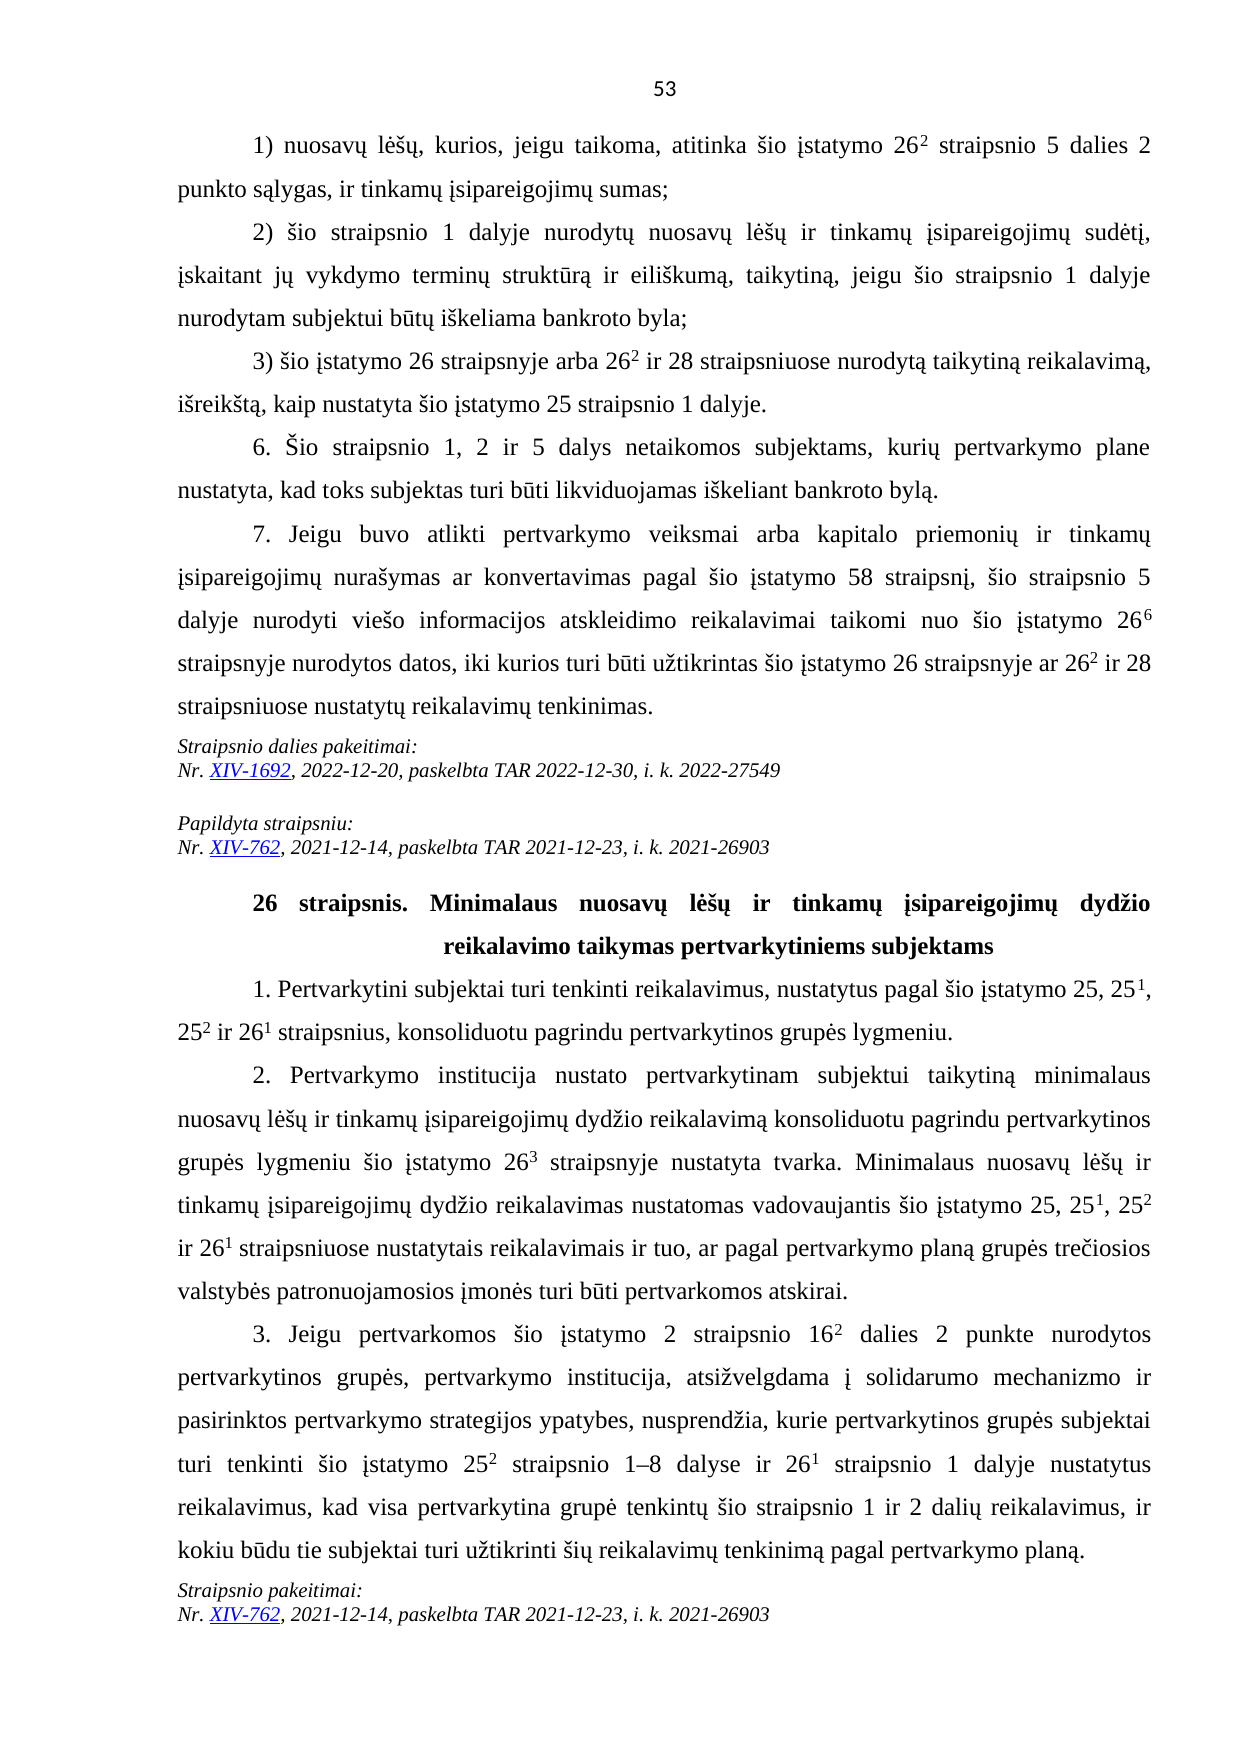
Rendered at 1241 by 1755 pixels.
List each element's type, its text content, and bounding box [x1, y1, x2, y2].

text Papildyta straipsniu: [177, 811, 1152, 835]
text 2. Pertvarkymo institucija nustato pertvarkytinam subjektui taikytiną minimalaus nuosavų lėšų ir tinkamų įsipareigojimų dydžio reikalavimą konsoliduotu pagrindu pertvarkytinos grupės lygmeniu šio įstatymo 263 straipsnyje nustatyta tvarka. Minimalaus nuosavų lėšų ir tinkamų įsipareigojimų dydžio reikalavimas nustatomas vadovaujantis šio įstatymo 25, 251, 252 ir 261 straipsniuose nustatytais reikalavimais ir tuo, ar pagal pertvarkymo planą grupės trečiosios valstybės patronuojamosios įmonės turi būti pertvarkomos atskirai. [177, 1061, 1152, 1305]
text 3. Jeigu pertvarkomos šio įstatymo 2 straipsnio 162 dalies 2 punkte nurodytos pertvarkytinos grupės, pertvarkymo institucija, atsižvelgdama į solidarumo mechanizmo ir pasirinktos pertvarkymo strategijos ypatybes, nusprendžia, kurie pertvarkytinos grupės subjektai turi tenkinti šio įstatymo 252 straipsnio 1–8 dalyse ir 261 straipsnio 1 dalyje nustatytus reikalavimus, kad visa pertvarkytina grupė tenkintų šio straipsnio 1 ir 2 dalių reikalavimus, ir kokiu būdu tie subjektai turi užtikrinti šių reikalavimų tenkinimą pagal pertvarkymo planą. [177, 1319, 1152, 1564]
text Nr. XIV-762, 2021-12-14, paskelbta TAR 2021-12-23, i. k. 2021-26903 [177, 835, 1152, 859]
text Straipsnio pakeitimai: [177, 1578, 1152, 1602]
text Nr. XIV-762, 2021-12-14, paskelbta TAR 2021-12-23, i. k. 2021-26903 [177, 1602, 1152, 1626]
text Nr. XIV-1692, 2022-12-20, paskelbta TAR 2022-12-30, i. k. 2022-27549 [177, 758, 1152, 782]
text 2) šio straipsnio 1 dalyje nurodytų nuosavų lėšų ir tinkamų įsipareigojimų sudėtį, įskaitant jų vykdymo terminų struktūrą ir eiliškumą, taikytiną, jeigu šio straipsnio 1 dalyje nurodytam subjektui būtų iškeliama bankroto byla; [177, 217, 1152, 332]
text 1. Pertvarkytini subjektai turi tenkinti reikalavimus, nustatytus pagal šio įstatymo 25, 251, 252 ir 261 straipsnius, konsoliduotu pagrindu pertvarkytinos grupės lygmeniu. [177, 974, 1152, 1046]
text 1) nuosavų lėšų, kurios, jeigu taikoma, atitinka šio įstatymo 262 straipsnio 5 dalies 2 punkto sąlygas, ir tinkamų įsipareigojimų sumas; [177, 131, 1152, 202]
text 6. Šio straipsnio 1, 2 ir 5 dalys netaikomos subjektams, kurių pertvarkymo plane nustatyta, kad toks subjektas turi būti likviduojamas iškeliant bankroto bylą. [177, 432, 1152, 504]
text 3) šio įstatymo 26 straipsnyje arba 262 ir 28 straipsniuose nurodytą taikytiną reikalavimą, išreikštą, kaip nustatyta šio įstatymo 25 straipsnio 1 dalyje. [177, 346, 1152, 418]
text Straipsnio dalies pakeitimai: [177, 734, 1152, 758]
text 26 straipsnis. Minimalaus nuosavų lėšų ir tinkamų įsipareigojimų dydžio reikalavimo taikymas pertvarkytiniems subjektams [252, 888, 1152, 960]
text 7. Jeigu buvo atlikti pertvarkymo veiksmai arba kapitalo priemonių ir tinkamų įsipareigojimų nurašymas ar konvertavimas pagal šio įstatymo 58 straipsnį, šio straipsnio 5 dalyje nurodyti viešo informacijos atskleidimo reikalavimai taikomi nuo šio įstatymo 266 straipsnyje nurodytos datos, iki kurios turi būti užtikrintas šio įstatymo 26 straipsnyje ar 262 ir 28 straipsniuose nustatytų reikalavimų tenkinimas. [177, 519, 1152, 720]
